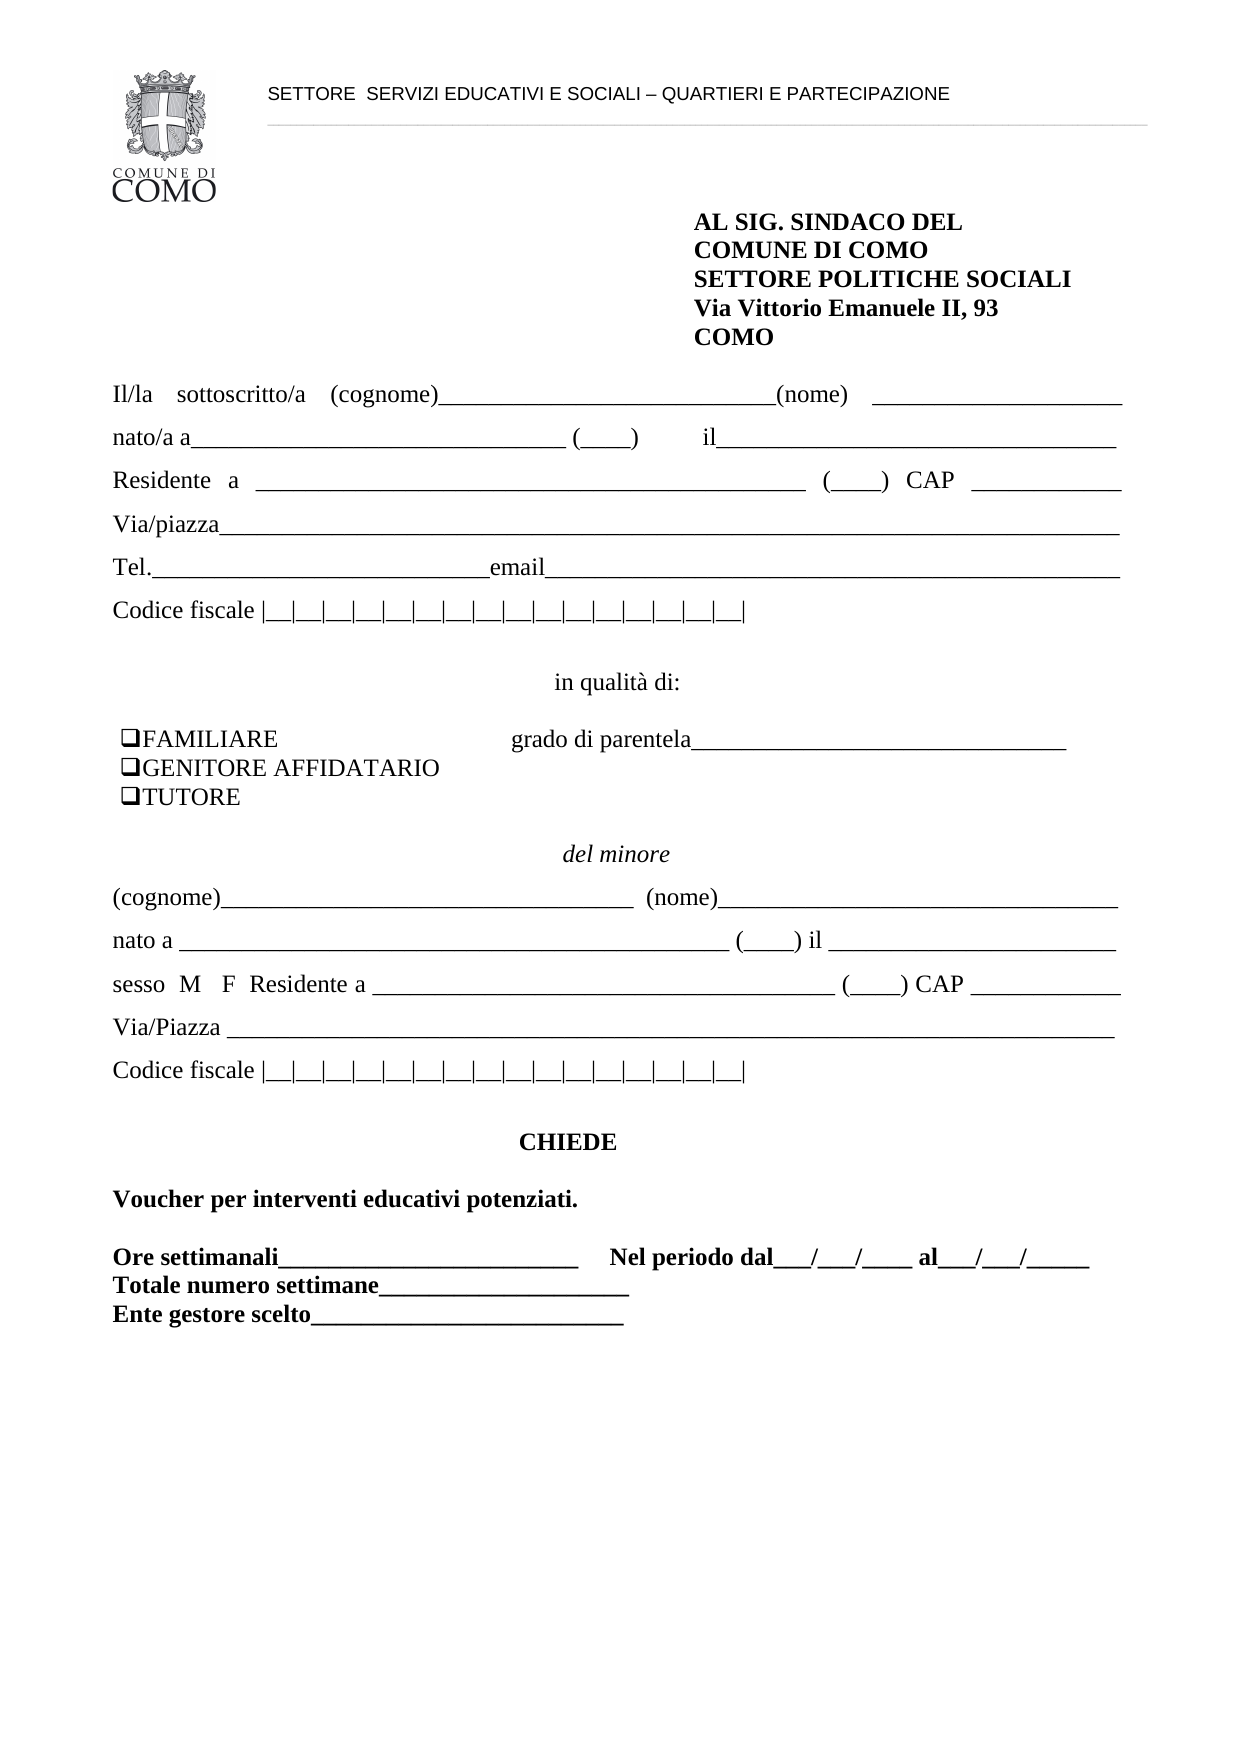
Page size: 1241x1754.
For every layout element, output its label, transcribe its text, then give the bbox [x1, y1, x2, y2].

text Codice fiscale |__|__|__|__|__|__|__|__|__|__|__|__|__|__|__|__| [112, 1055, 1122, 1084]
list FAMILIARE grado di parentela______________________________ [119, 724, 1122, 753]
text Voucher per interventi educativi potenziati. [112, 1184, 1122, 1213]
list TUTORE [119, 782, 1122, 811]
text in qualità di: [112, 667, 1122, 696]
text Residente a ____________________________________________ (____) CAP ____________ Via/piazza________________________________________________________________________Tel.___________________________email______________________________________________ [112, 466, 1122, 581]
text sesso M F Residente a _____________________________________ (____) CAP ____________ Via/Piazza _______________________________________________________________________ [112, 969, 1122, 1041]
text Codice fiscale |__|__|__|__|__|__|__|__|__|__|__|__|__|__|__|__| [112, 595, 1122, 624]
subtitle CHIEDE [112, 1127, 1122, 1156]
text Ente gestore scelto_________________________ [112, 1299, 1122, 1328]
text COMO [637, 322, 1122, 351]
subtitle COMUNE DI COMO [637, 236, 1122, 264]
text (cognome)_________________________________ (nome)________________________________ [112, 882, 1122, 911]
text AL SIG. SINDACO DEL [112, 207, 1122, 236]
text del minore [112, 839, 1122, 868]
text Ore settimanali________________________ Nel periodo dal___/___/____ al___/___/_____ Totale numero settimane____________________ [112, 1242, 1122, 1299]
text Via Vittorio Emanuele II, 93 [637, 293, 1122, 322]
text nato a ____________________________________________ (____) il _______________________ [112, 926, 1122, 954]
text SETTORE POLITICHE SOCIALI [694, 264, 1122, 293]
list GENITORE AFFIDATARIO [119, 753, 1122, 782]
text Il/la sottoscritto/a (cognome)___________________________(nome) ____________________ nato/a a______________________________ (____) il________________________________ [112, 379, 1122, 451]
